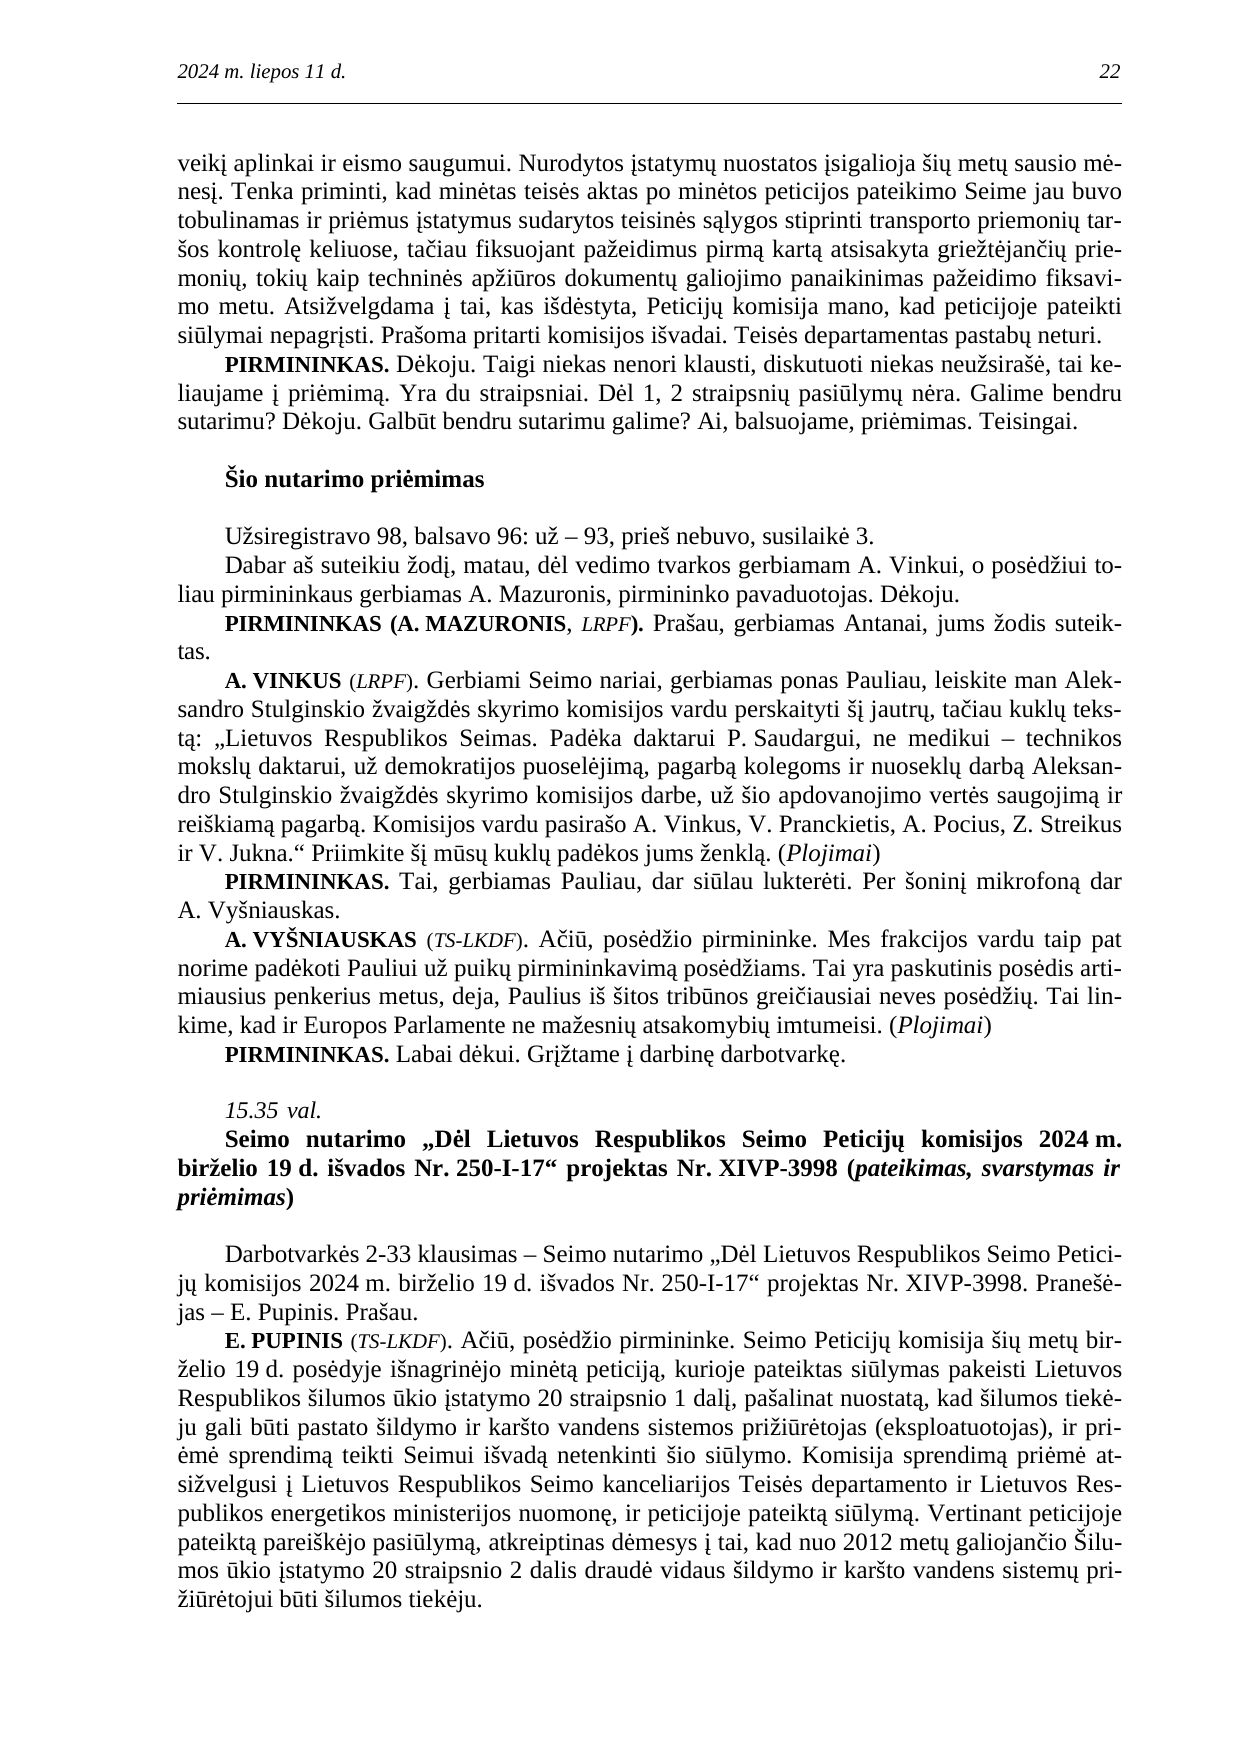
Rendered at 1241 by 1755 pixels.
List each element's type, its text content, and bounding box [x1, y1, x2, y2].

text A. VYŠNIAUSKAS (TS-LKDF). Ačiū, po­sė­džio pir­mi­nin­ke. Mes frak­ci­jos var­du taip pat no­ri­me pa­dė­ko­ti Pau­liui už pui­kų pir­mi­nin­ka­vi­mą po­sė­džiams. Tai yra pas­ku­ti­nis po­sė­dis ar­ti­miau­sius pen­ke­rius me­tus, de­ja, Pau­lius iš ši­tos tri­bū­nos grei­čiau­siai ne­ves po­sė­džių. Tai lin­ki­me, kad ir Eu­ro­pos Par­la­men­te ne ma­žes­nių at­sa­ko­my­bių im­tu­mei­si. (Plo­ji­mai) [177, 924, 1122, 1039]
text Sei­mo nu­ta­ri­mo „Dėl Lie­tu­vos Res­pub­li­kos Sei­mo Pe­ti­ci­jų ko­mi­si­jos 2024 m. birželio 19 d. iš­va­dos Nr. 250-I-17“ pro­jek­tas Nr. XIVP-3998 (pa­tei­ki­mas, svars­ty­mas ir pri­ėmi­mas) [177, 1124, 1122, 1210]
text Šio nu­ta­ri­mo pri­ėmi­mas [177, 464, 1122, 493]
text 15.35 val. [224, 1096, 1122, 1124]
text PIRMININKAS. Dė­ko­ju. Tai­gi nie­kas ne­no­ri klaus­ti, dis­ku­tuo­ti nie­kas ne­už­si­ra­šė, tai ke­liau­ja­me į pri­ėmi­mą. Yra du straips­niai. Dėl 1, 2 straips­nių pa­siū­ly­mų nė­ra. Ga­li­me ben­dru su­ta­ri­mu? Dė­ko­ju. Gal­būt ben­dru su­ta­ri­mu ga­li­me? Ai, bal­suo­ja­me, pri­ėmi­mas. Tei­sin­gai. [177, 349, 1122, 435]
text PIRMININKAS (A. MAZURONIS, LRPF). Pra­šau, ger­bia­mas An­ta­nai, jums žo­dis su­teik­tas. [177, 608, 1122, 665]
text E. PUPINIS (TS-LKDF). Ačiū, po­sė­džio pir­mi­nin­ke. Sei­mo Pe­ti­ci­jų ko­mi­si­ja šių me­tų bir­že­lio 19 d. po­sė­dy­je iš­nag­ri­nė­jo mi­nė­tą pe­ti­ci­ją, ku­rio­je pa­teik­tas siū­ly­mas pa­keis­ti Lie­tu­vos Res­pub­li­kos ši­lu­mos ūkio įsta­ty­mo 20 straips­nio 1 da­lį, pa­ša­li­nat nuo­sta­tą, kad ši­lu­mos tie­kė­ju ga­li bū­ti pa­sta­to šil­dy­mo ir karš­to van­dens sis­te­mos pri­žiū­rė­to­jas (eks­plo­a­tuo­to­jas), ir pri­ėmė spren­di­mą teik­ti Sei­mui iš­va­dą ne­ten­kin­ti šio siū­ly­mo. Ko­mi­si­ja spren­di­mą pri­ėmė at­sižvel­gu­si į Lie­tu­vos Res­pub­li­kos Sei­mo kan­ce­lia­ri­jos Tei­sės de­par­ta­men­to ir Lie­tu­vos Res­pub­li­kos ener­ge­ti­kos mi­nis­te­ri­jos nuo­mo­nę, ir pe­ti­ci­jo­je pa­teik­tą siū­ly­mą. Ver­ti­nant pe­ti­ci­jo­je pa­teik­tą pa­reiš­kė­jo pa­siū­ly­mą, at­kreip­ti­nas dė­me­sys į tai, kad nuo 2012 me­tų ga­lio­jan­čio Ši­lu­mos ūkio įsta­ty­mo 20 straips­nio 2 da­lis drau­dė vi­daus šil­dy­mo ir karš­to van­dens sis­te­mų pri­žiū­rė­to­jui bū­ti ši­lu­mos tie­kė­ju. [177, 1325, 1122, 1613]
text Dar­bo­tvarkės 2-33 klau­si­mas – Sei­mo nu­ta­ri­mo „Dėl Lie­tu­vos Res­pub­li­kos Sei­mo Pe­ti­ci­jų ko­mi­si­jos 2024 m. bir­že­lio 19 d. iš­va­dos Nr. 250-I-17“ pro­jek­tas Nr. XIVP-3998. Pra­ne­šė­jas – E. Pu­pi­nis. Pra­šau. [177, 1239, 1122, 1325]
text PIRMININKAS. Tai, ger­bia­mas Pau­liau, dar siū­lau luk­te­rė­ti. Per šo­ni­nį mik­ro­fo­ną dar A. Vyš­niaus­kas. [177, 866, 1122, 924]
text Už­si­re­gist­ra­vo 98, bal­sa­vo 96: už – 93, prieš ne­bu­vo, su­si­lai­kė 3. [177, 521, 1122, 550]
text PIRMININKAS. La­bai dė­kui. Grįž­ta­me į dar­bi­nę dar­bo­tvarkę. [177, 1039, 1122, 1068]
text A. VINKUS (LRPF). Ger­bia­mi Sei­mo na­riai, ger­bia­mas po­nas Pau­liau, leis­ki­te man Alek­san­dro Stul­gins­kio žvaigž­dės sky­ri­mo ko­mi­si­jos var­du per­skai­ty­ti šį jaut­rų, ta­čiau kuk­lų teks­tą: „Lie­tu­vos Res­pub­li­kos Sei­mas. Pa­dė­ka dak­ta­rui P. Sau­dar­gui, ne me­di­kui – tech­ni­kos moks­lų dak­ta­rui, už de­mo­kra­tijos puo­se­lė­ji­mą, pa­gar­bą ko­le­goms ir nuo­sek­lų dar­bą Alek­san­dro Stul­gins­kio žvaigž­dės sky­ri­mo ko­mi­si­jos dar­be, už šio ap­do­va­no­ji­mo ver­tės sau­go­ji­mą ir reiš­kia­mą pa­gar­bą. Ko­mi­si­jos var­du pa­si­ra­šo A. Vin­kus, V. Pranc­kie­tis, A. Po­cius, Z. Strei­kus ir V. Juk­na.“ Pri­im­ki­te šį mū­sų kuk­lų pa­dė­kos jums žen­klą. (Plo­ji­mai) [177, 665, 1122, 866]
text Da­bar aš su­tei­kiu žo­dį, ma­tau, dėl ve­di­mo tvar­kos ger­bia­mam A. Vin­kui, o po­sė­džiui to­liau pir­mi­nin­kaus ger­bia­mas A. Ma­zu­ro­nis, pir­mi­nin­ko pa­va­duo­to­jas. Dė­ko­ju. [177, 550, 1122, 608]
text vei­kį ap­lin­kai ir eis­mo sau­gu­mui. Nu­ro­dy­tos įsta­ty­mų nuo­sta­tos įsi­ga­lio­ja šių me­tų sau­sio mė­ne­sį. Ten­ka pri­min­ti, kad mi­nė­tas tei­sės ak­tas po mi­nė­tos pe­ti­ci­jos pa­tei­ki­mo Sei­me jau bu­vo to­bu­li­na­mas ir pri­ėmus įsta­ty­mus su­da­ry­tos tei­si­nės są­ly­gos stip­rin­ti trans­por­to prie­mo­nių tar­šos kon­tro­lę ke­liuo­se, ta­čiau fik­suo­jant pa­žei­di­mus pir­mą kar­tą at­si­sa­ky­ta griež­tė­jan­čių prie­mo­nių, to­kių kaip tech­ni­nės ap­žiū­ros do­ku­men­tų ga­lio­ji­mo pa­nai­ki­ni­mas pa­žei­di­mo fik­sa­vi­mo me­tu. At­si­žvel­g­da­ma į tai, kas iš­dės­ty­ta, Pe­ti­ci­jų ko­mi­si­ja ma­no, kad pe­ti­ci­jo­je pa­teik­ti siū­ly­mai ne­pa­grįs­ti. Pra­šo­ma pri­tar­ti ko­mi­si­jos iš­va­dai. Tei­sės de­par­ta­men­tas pa­sta­bų ne­tu­ri. [177, 148, 1122, 349]
